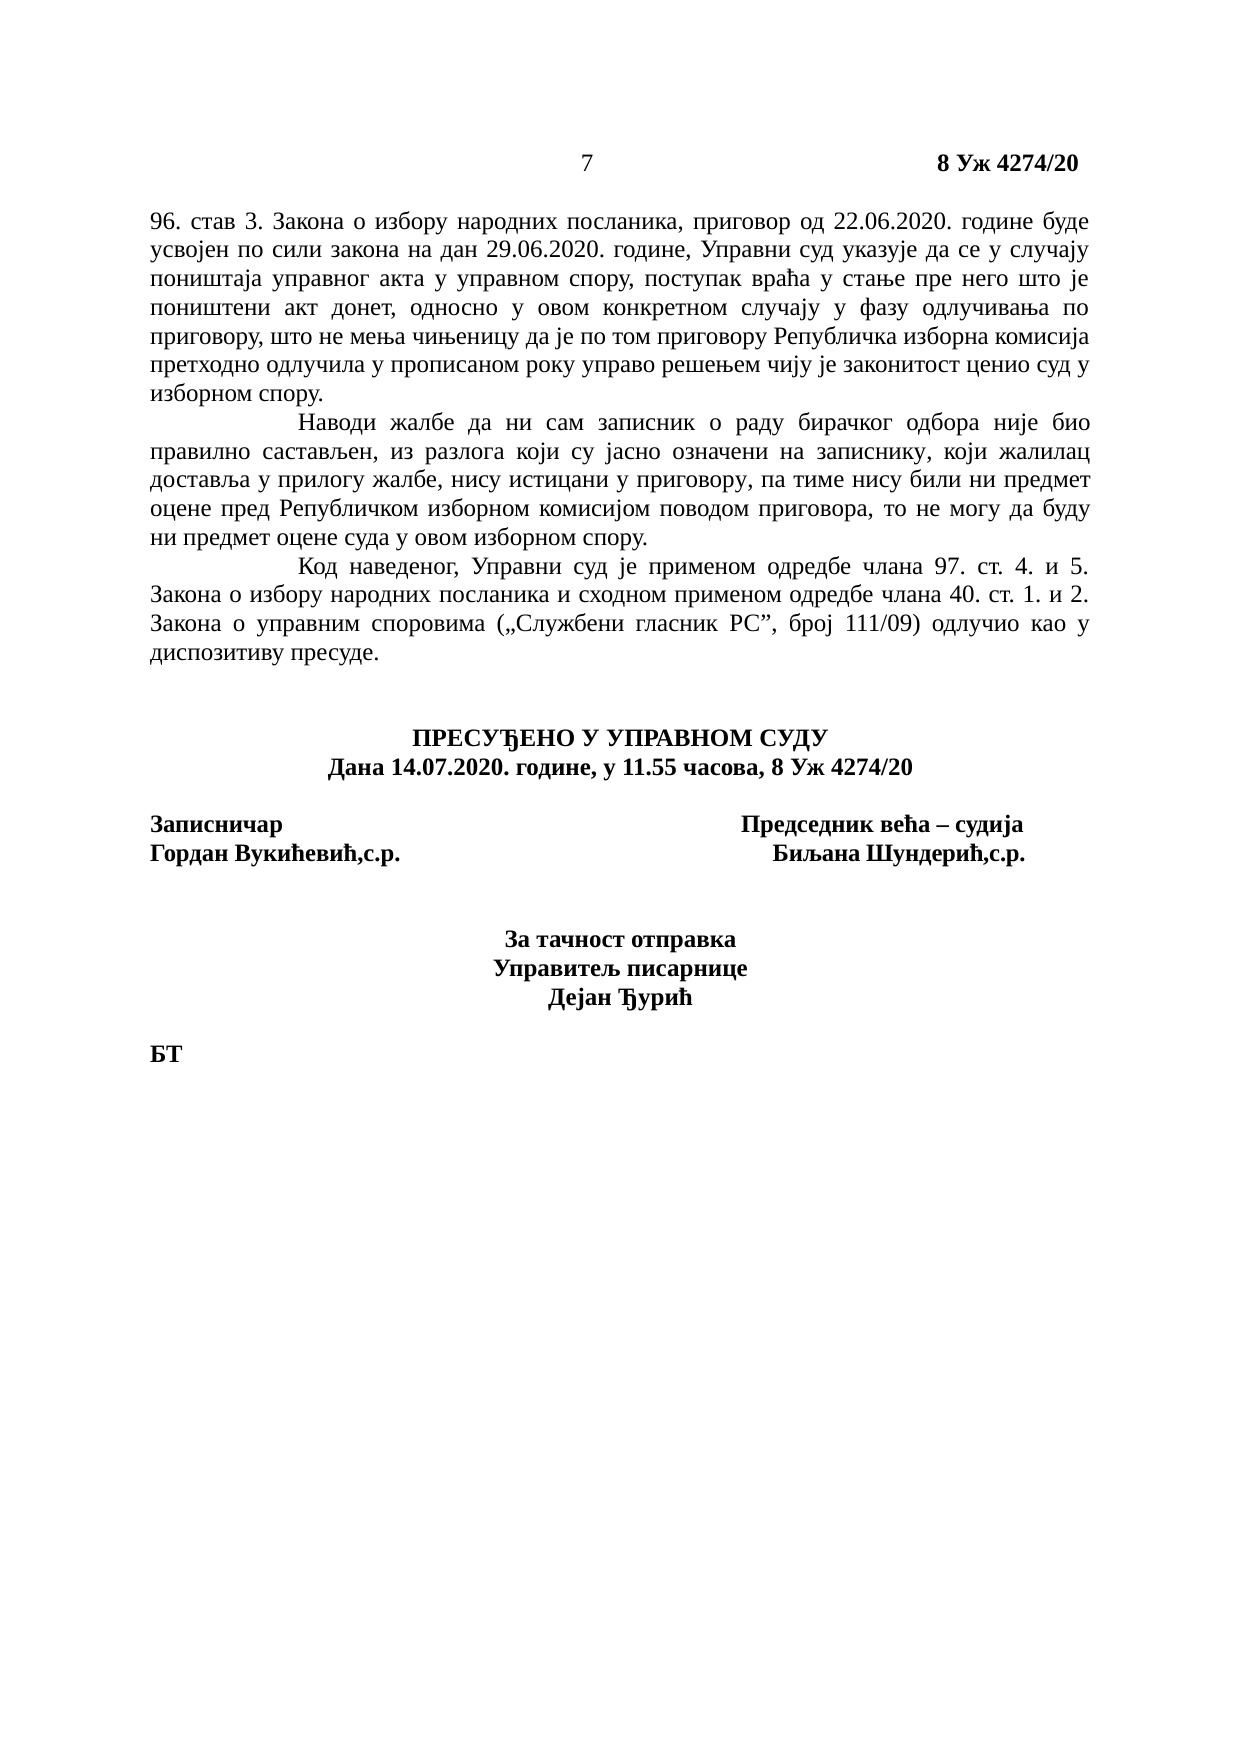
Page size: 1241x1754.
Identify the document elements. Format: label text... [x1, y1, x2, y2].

text Дејан Ђурић [150, 982, 1091, 1011]
text ПРЕСУЂЕНО У УПРАВНОМ СУДУ [150, 723, 1091, 752]
text Управитељ писарнице [150, 953, 1091, 982]
text За тачност отправка [150, 924, 1091, 953]
text Код наведеног, Управни суд је применом одредбе члана 97. ст. 4. и 5. Закона о избору народних посланика и сходном применом одредбе члана 40. ст. 1. и 2. Закона о управним споровима („Службени гласник РС”, број 111/09) одлучио као у диспозитиву пресуде. [150, 551, 1091, 666]
text Гордан Вукићевић,с.р. Биљана Шундерић,с.р. [150, 838, 1091, 867]
text Наводи жалбе да ни сам записник о раду бирачког одбора није био правилно састављен, из разлога који су јасно означени на записнику, који жалилац доставља у прилогу жалбе, нису истицани у приговору, па тиме нису били ни предмет оцене пред Републичком изборном комисијом поводом приговора, то не могу да буду ни предмет оцене суда у овом изборном спору. [150, 407, 1091, 551]
text Дана 14.07.2020. године, у 11.55 часова, 8 Уж 4274/20 [150, 752, 1091, 781]
text БТ [150, 1039, 1091, 1068]
text Записничар Председник већа – судија [150, 809, 1091, 838]
text 96. став 3. Закона о избору народних посланика, приговор од 22.06.2020. године буде усвојен по сили закона на дан 29.06.2020. године, Управни суд указује да се у случају поништаја управног акта у управном спору, поступак враћа у стање пре него што је поништени акт донет, односно у овом конкретном случају у фазу одлучивања по приговору, што не мења чињеницу да је по том приговору Републичка изборна комисија претходно одлучила у прописаном року управо решењем чију је законитост ценио суд у изборном спору. [150, 206, 1091, 407]
